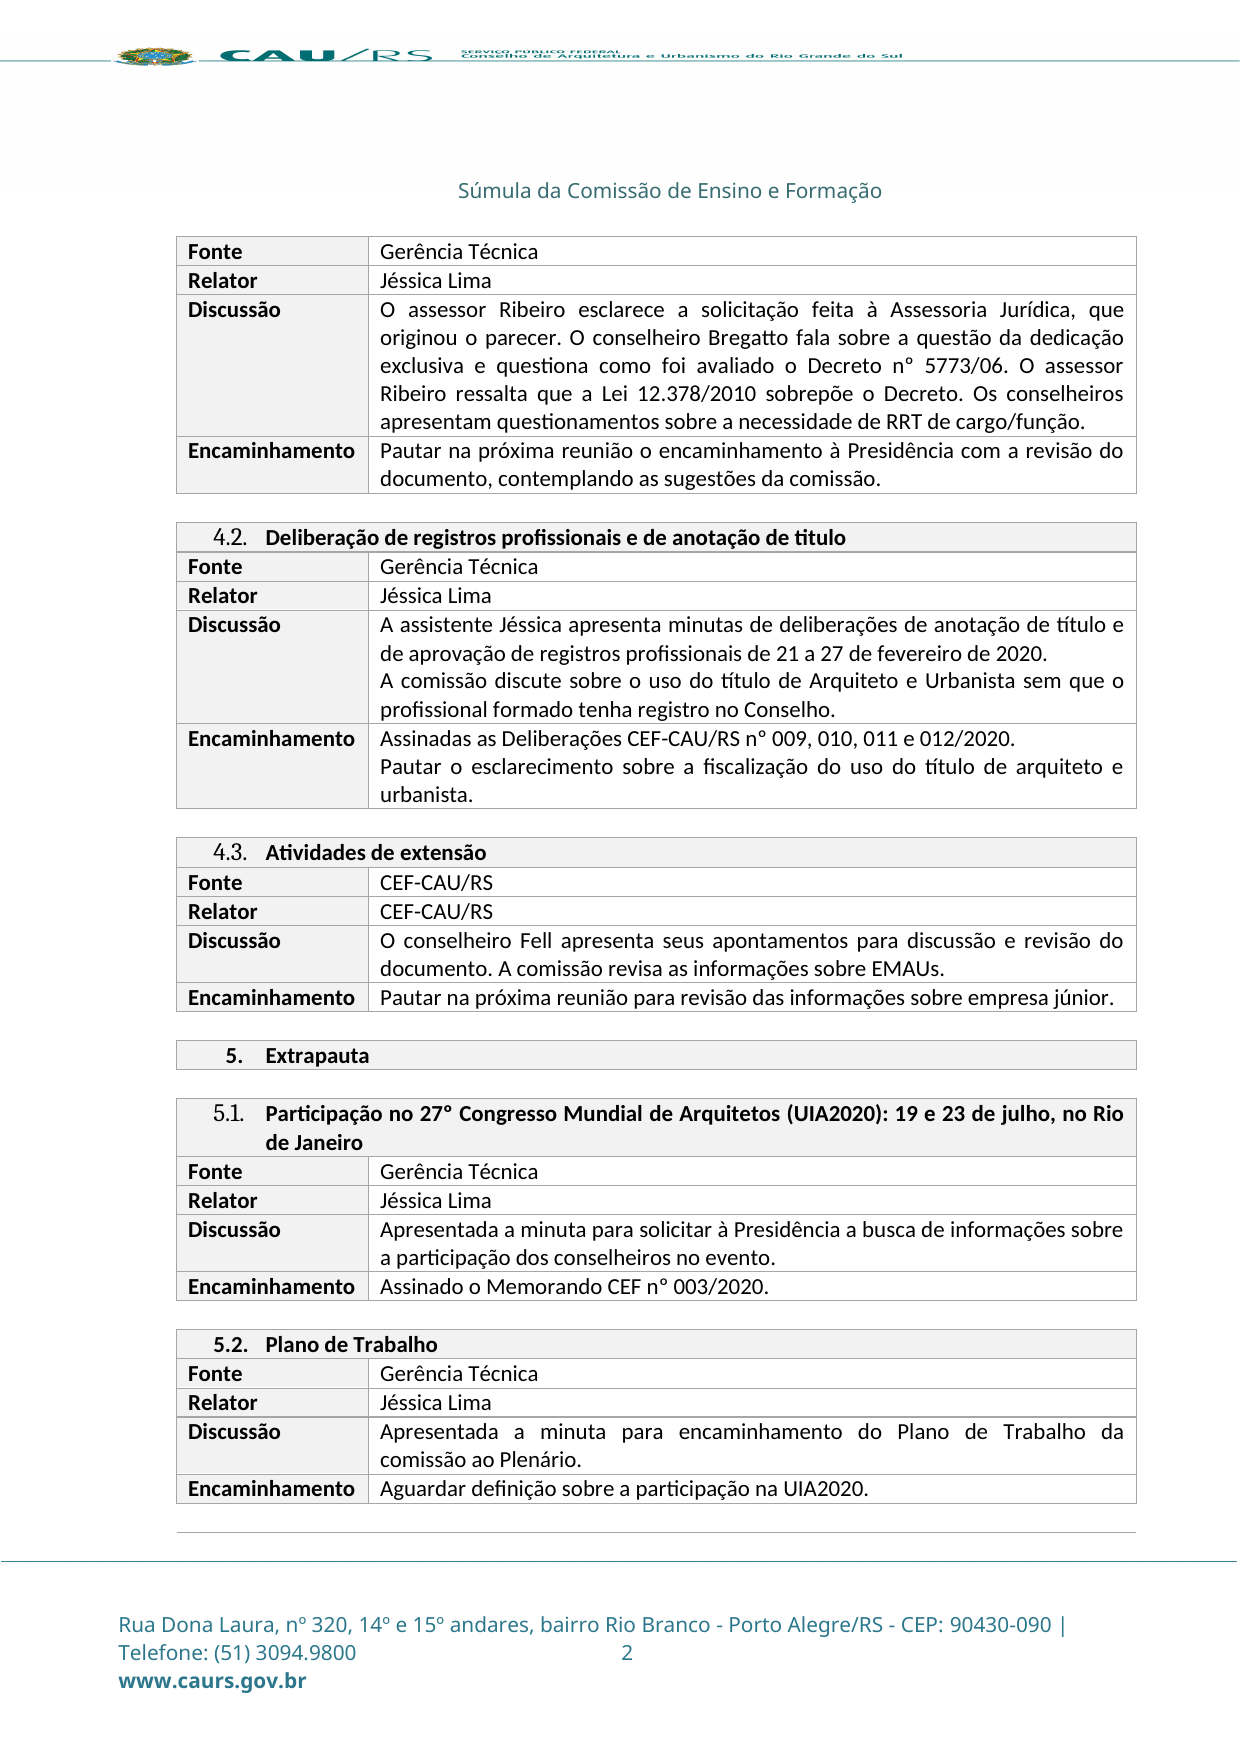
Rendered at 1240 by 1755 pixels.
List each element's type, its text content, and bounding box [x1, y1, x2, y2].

table_cell [177, 1504, 369, 1532]
table_cell Jéssica Lima [369, 1186, 1136, 1214]
table_cell Discussão [177, 926, 368, 982]
table_cell Fonte [177, 237, 368, 265]
table_cell Discussão [177, 611, 368, 723]
table_cell CEF-CAU/RS [369, 868, 1136, 896]
table_cell [177, 494, 1136, 522]
table_cell Discussão [177, 1418, 368, 1473]
table_cell A assistente Jéssica apresenta minutas de deliberações de anotação de título e de aprovação de registros profissionais de 21 a 27 de fevereiro de 2020. A comissão discute sobre o uso do título de Arquiteto e Urbanista sem que o profissional formado tenha registro no Conselho. [369, 611, 1136, 723]
table_cell Assinado o Memorando CEF nº 003/2020. [369, 1272, 1136, 1300]
table_cell Jéssica Lima [369, 582, 1136, 609]
table_cell Atividades de extensão [177, 838, 1136, 867]
table_cell Relator [177, 1389, 368, 1416]
table_cell Gerência Técnica [369, 1359, 1136, 1387]
table_cell Apresentada a minuta para encaminhamento do Plano de Trabalho da comissão ao Plenário. [369, 1418, 1136, 1473]
table_cell Relator [177, 897, 368, 925]
table_cell Gerência Técnica [369, 237, 1136, 265]
table_cell Encaminhamento [177, 1475, 368, 1503]
table_cell Jéssica Lima [369, 266, 1136, 294]
table_cell Fonte [177, 1359, 368, 1387]
table_cell Encaminhamento [177, 724, 368, 808]
table_cell Relator [177, 1186, 368, 1214]
table_cell O conselheiro Fell apresenta seus apontamentos para discussão e revisão do documento. A comissão revisa as informações sobre EMAUs. [369, 926, 1136, 982]
table_cell [177, 1301, 1136, 1329]
table_cell CEF-CAU/RS [369, 897, 1136, 925]
table_cell Assinadas as Deliberações CEF-CAU/RS nº 009, 010, 011 e 012/2020. Pautar o esclarecimento sobre a fiscalização do uso do título de arquiteto e urbanista. [369, 724, 1136, 808]
table_cell Extrapauta [177, 1041, 1136, 1069]
table_cell Pautar na próxima reunião para revisão das informações sobre empresa júnior. [369, 983, 1136, 1011]
table_cell Discussão [177, 295, 368, 436]
table_cell Encaminhamento [177, 1272, 368, 1300]
table_cell Relator [177, 582, 368, 609]
table_cell Jéssica Lima [369, 1389, 1136, 1416]
table_cell Fonte [177, 1157, 368, 1185]
table_cell Relator [177, 266, 368, 294]
table_cell Gerência Técnica [369, 553, 1136, 581]
table_cell [369, 1504, 1136, 1532]
table_cell O assessor Ribeiro esclarece a solicitação feita à Assessoria Jurídica, que originou o parecer. O conselheiro Bregatto fala sobre a questão da dedicação exclusiva e questiona como foi avaliado o Decreto nº 5773/06. O assessor Ribeiro ressalta que a Lei 12.378/2010 sobrepõe o Decreto. Os conselheiros apresentam questionamentos sobre a necessidade de RRT de cargo/função. [369, 295, 1136, 436]
table_cell Encaminhamento [177, 437, 368, 493]
table_cell Gerência Técnica [369, 1157, 1136, 1185]
table_cell Fonte [177, 868, 368, 896]
table_cell Encaminhamento [177, 983, 368, 1011]
table_cell [177, 1070, 1136, 1098]
table_cell Aguardar definição sobre a participação na UIA2020. [369, 1475, 1136, 1503]
table_cell Discussão [177, 1215, 368, 1271]
table_cell Deliberação de registros profissionais e de anotação de titulo [177, 523, 1136, 551]
table_cell Pautar na próxima reunião o encaminhamento à Presidência com a revisão do documento, contemplando as sugestões da comissão. [369, 437, 1136, 493]
table_cell [177, 1012, 1136, 1040]
table_cell [177, 809, 1136, 837]
table_cell Plano de Trabalho [177, 1330, 1136, 1358]
table_cell Fonte [177, 553, 368, 581]
table_cell Apresentada a minuta para solicitar à Presidência a busca de informações sobre a participação dos conselheiros no evento. [369, 1215, 1136, 1271]
table_cell Participação no 27º Congresso Mundial de Arquitetos (UIA2020): 19 e 23 de julho, no Rio de Janeiro [177, 1099, 1136, 1156]
